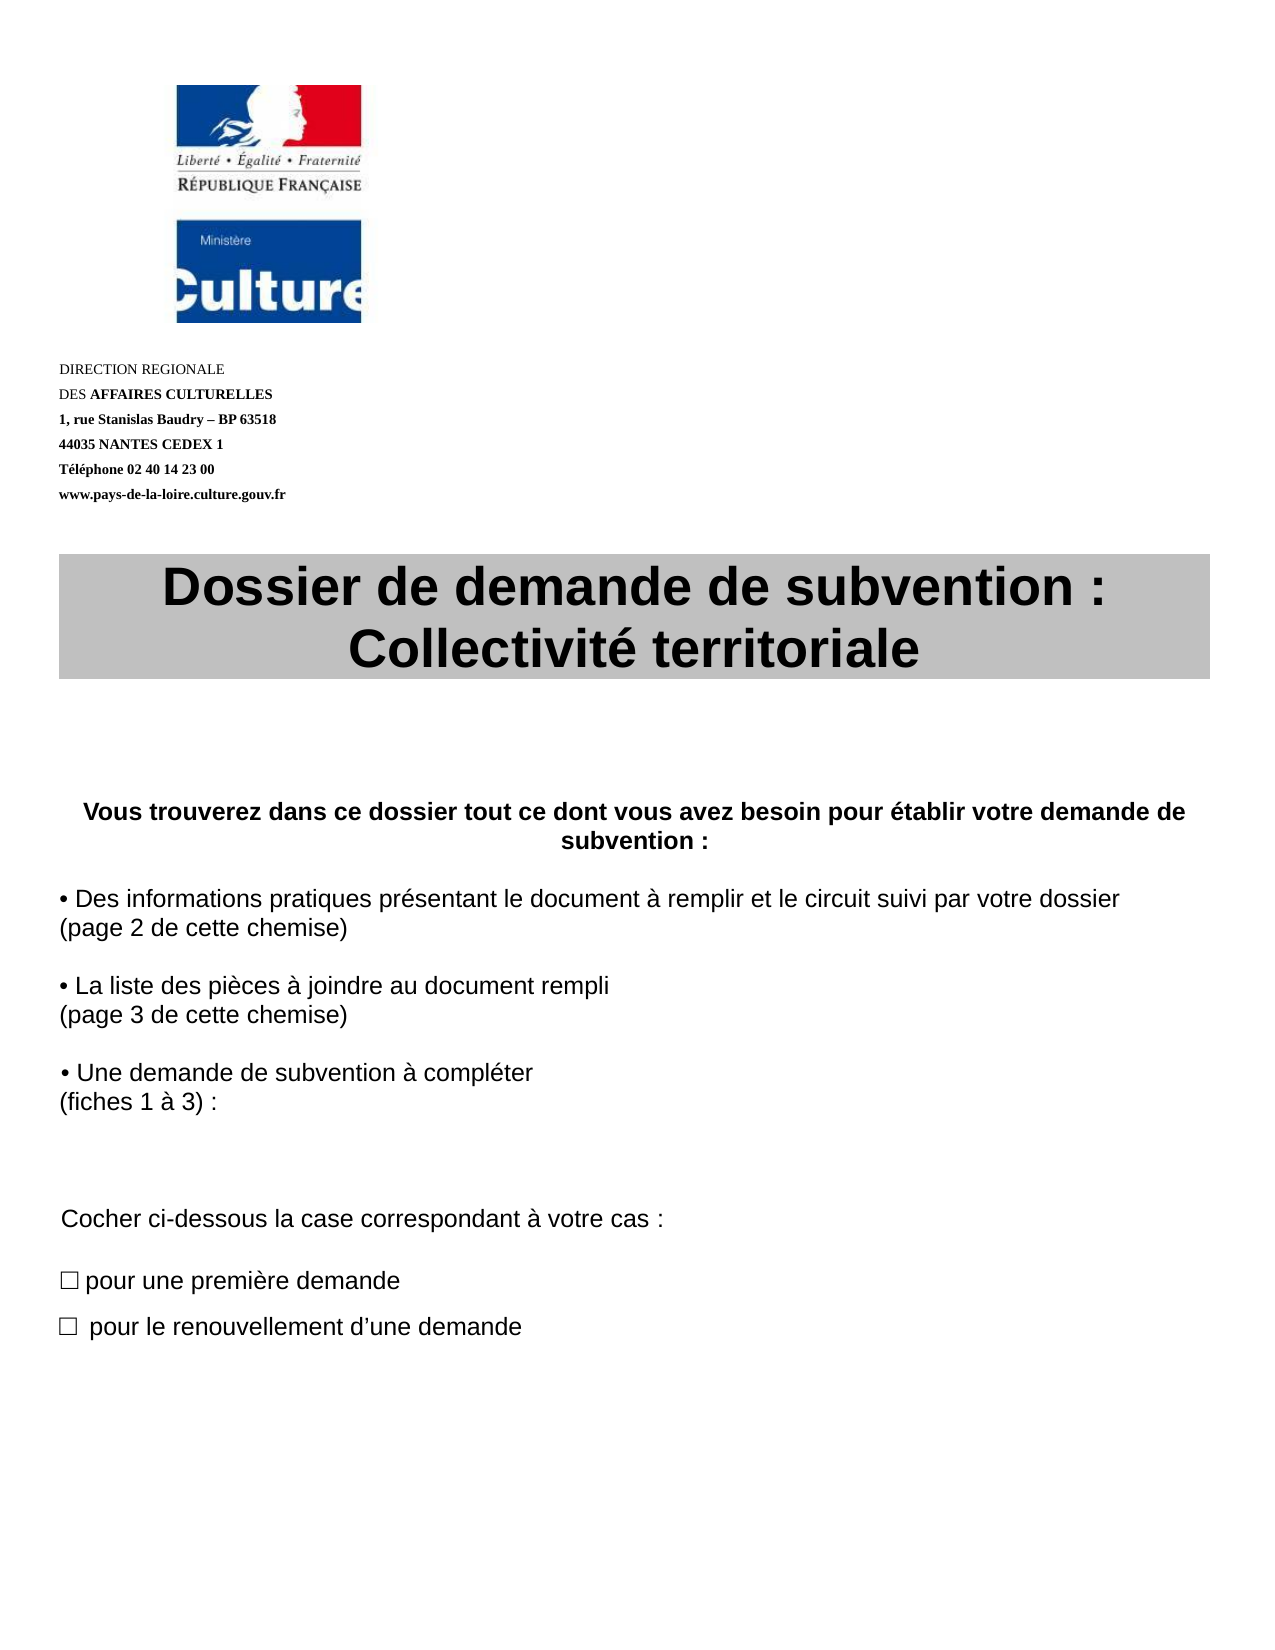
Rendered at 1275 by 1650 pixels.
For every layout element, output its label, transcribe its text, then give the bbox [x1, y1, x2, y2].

text • Une demande de subvention à compléter (fiches 1 à 3) : [59, 1058, 1210, 1115]
text Téléphone 02 40 14 23 00 [59, 454, 1215, 479]
text • La liste des pièces à joindre au document rempli (page 3 de cette chemise) [59, 971, 1211, 1028]
text DIRECTION REGIONALE [59, 354, 1215, 379]
text 44035 NANTES CEDEX 1 [59, 429, 1215, 454]
text □ pour une première demande [59, 1262, 1210, 1296]
text □pour le renouvellement d’une demande [59, 1307, 1211, 1341]
text Loi du 1er juillet 1901 relative au contrat d’association [59, 59, 1211, 88]
text www.pays-de-la-loire.culture.gouv.fr [59, 479, 1215, 504]
text Vous trouverez dans ce dossier tout ce dont vous avez besoin pour établir votre demande de subvention : [59, 797, 1211, 854]
text Dossier de demande de subvention : Collectivité territoriale [59, 554, 1210, 679]
text DES AFFAIRES CULTURELLES [59, 379, 1215, 404]
text Cocher ci-dessous la case correspondant à votre cas : [59, 1204, 1210, 1233]
text 1, rue Stanislas Baudry – BP 63518 [59, 404, 1215, 429]
text • Des informations pratiques présentant le document à remplir et le circuit suivi par votre dossier (page 2 de cette chemise) [59, 884, 1211, 941]
